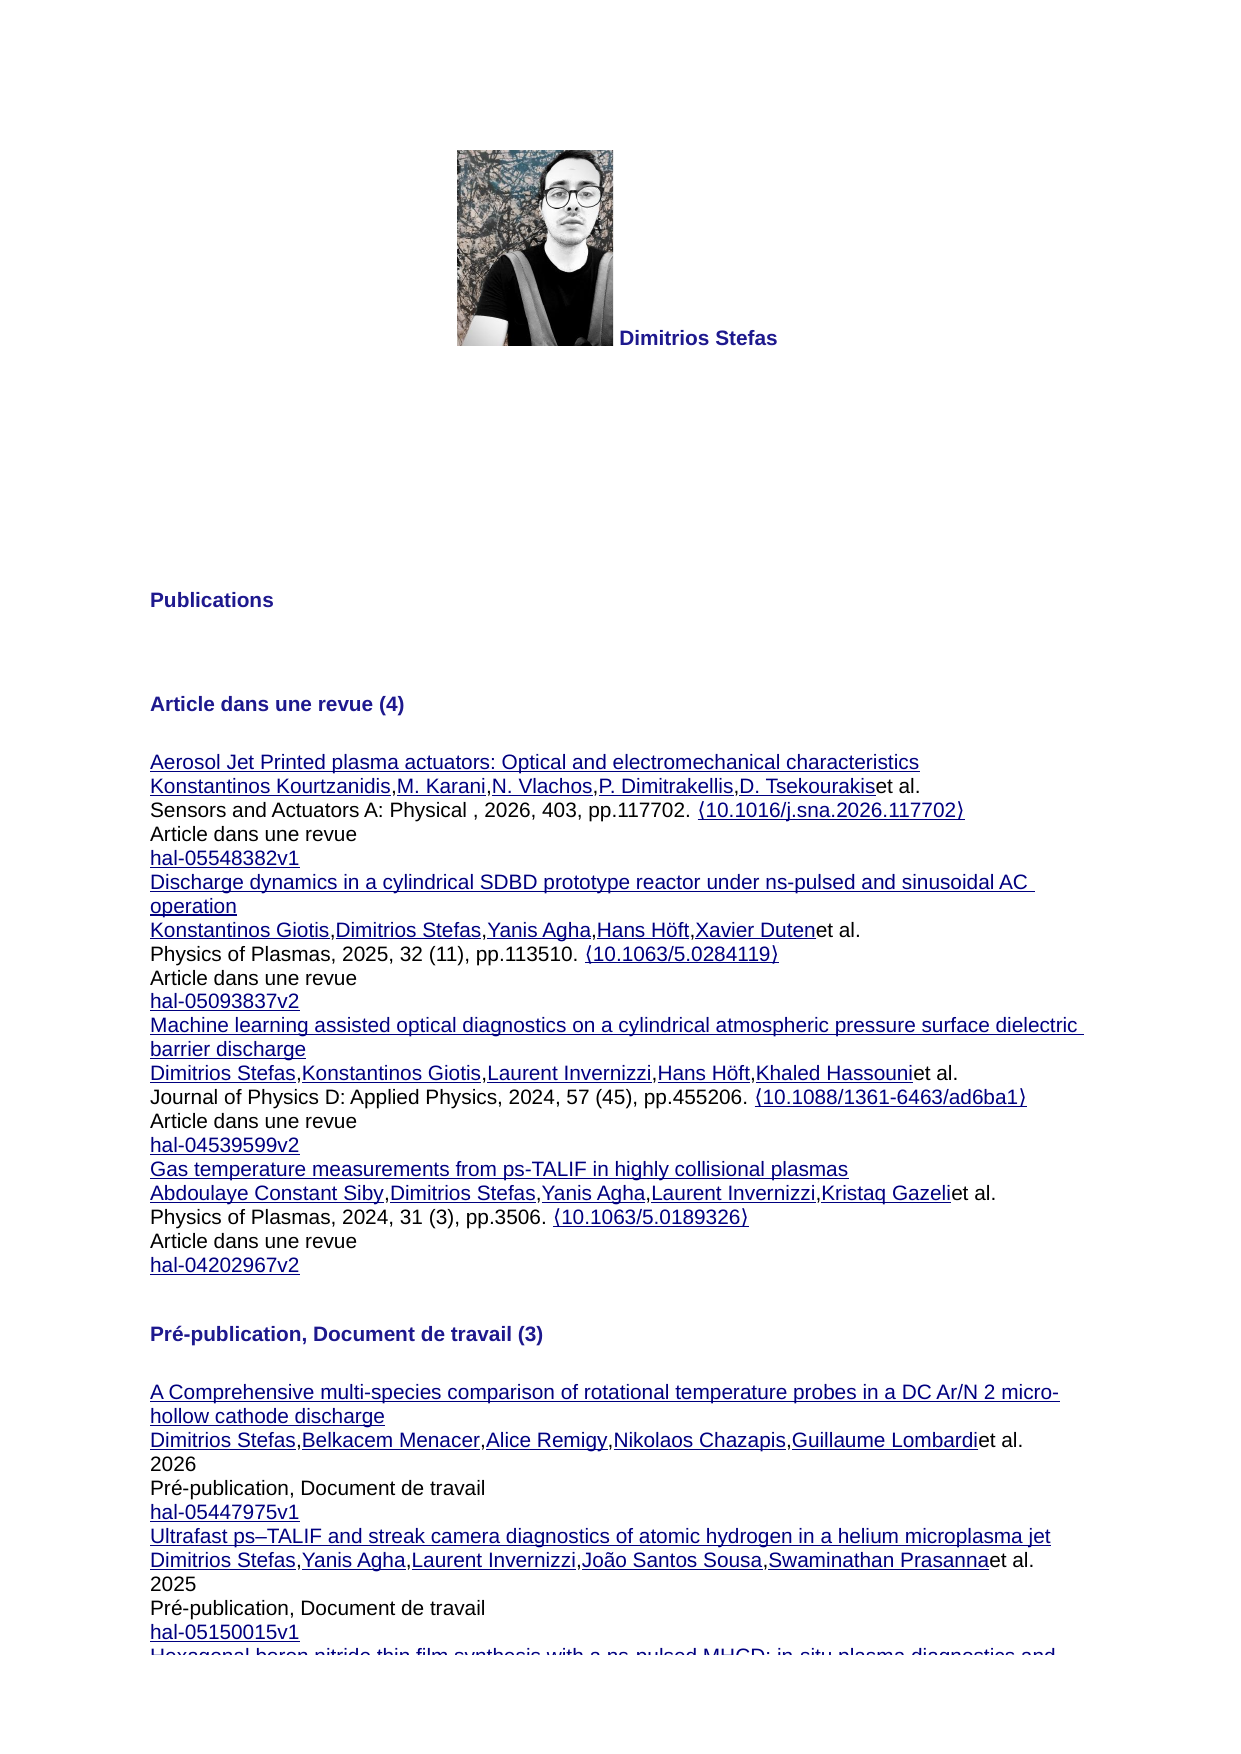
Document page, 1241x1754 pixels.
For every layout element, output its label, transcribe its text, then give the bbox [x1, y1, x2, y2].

table_cell Discharge dynamics in a cylindrical SDBD prototype reactor under ns-pulsed and sinusoidal AC operation Konstantinos Giotis,Dimitrios Stefas,Yanis Agha,Hans Höft,Xavier Dutenet al. Physics of Plasmas, 2025, 32 (11), pp.113510. ⟨10.1063/5.0284119⟩ Article dans une revue hal-05093837v2 [150, 870, 1090, 1013]
table_header Aerosol Jet Printed plasma actuators: Optical and electromechanical characteristics Konstantinos Kourtzanidis,M. Karani,N. Vlachos,P. Dimitrakellis,D. Tsekourakiset al. Sensors and Actuators A: Physical , 2026, 403, pp.117702. ⟨10.1016/j.sna.2026.117702⟩ Article dans une revue hal-05548382v1 [150, 750, 1090, 869]
subtitle Dimitrios Stefas [150, 150, 1090, 350]
subtitle Publications [150, 588, 1090, 612]
table_cell Machine learning assisted optical diagnostics on a cylindrical atmospheric pressure surface dielectric barrier discharge Dimitrios Stefas,Konstantinos Giotis,Laurent Invernizzi,Hans Höft,Khaled Hassouniet al. Journal of Physics D: Applied Physics, 2024, 57 (45), pp.455206. ⟨10.1088/1361-6463/ad6ba1⟩ Article dans une revue hal-04539599v2 [150, 1013, 1090, 1157]
table_cell Ultrafast ps–TALIF and streak camera diagnostics of atomic hydrogen in a helium microplasma jet Dimitrios Stefas,Yanis Agha,Laurent Invernizzi,João Santos Sousa,Swaminathan Prasannaet al. 2025 Pré-publication, Document de travail hal-05150015v1 [150, 1524, 1090, 1643]
picture [457, 150, 614, 346]
table_cell Gas temperature measurements from ps-TALIF in highly collisional plasmas Abdoulaye Constant Siby,Dimitrios Stefas,Yanis Agha,Laurent Invernizzi,Kristaq Gazeliet al. Physics of Plasmas, 2024, 31 (3), pp.3506. ⟨10.1063/5.0189326⟩ Article dans une revue hal-04202967v2 [150, 1157, 1090, 1277]
subtitle Article dans une revue (4) [150, 691, 1090, 715]
table_cell Hexagonal boron nitride thin film synthesis with a ns-pulsed MHCD: in-situ plasma diagnostics and post-growth film characterization Belkacem Menacer,Dimitrios Stefas,Nikolaos Chazapis,Kassiogé Dembélé,Karim Ouaraset al. 2025 Pré-publication, Document de travail hal-05146732v1 [150, 1644, 1090, 1655]
subtitle Pré-publication, Document de travail (3) [150, 1322, 1090, 1346]
table_header A Comprehensive multi-species comparison of rotational temperature probes in a DC Ar/N 2 micro-hollow cathode discharge Dimitrios Stefas,Belkacem Menacer,Alice Remigy,Nikolaos Chazapis,Guillaume Lombardiet al. 2026 Pré-publication, Document de travail hal-05447975v1 [150, 1380, 1090, 1524]
